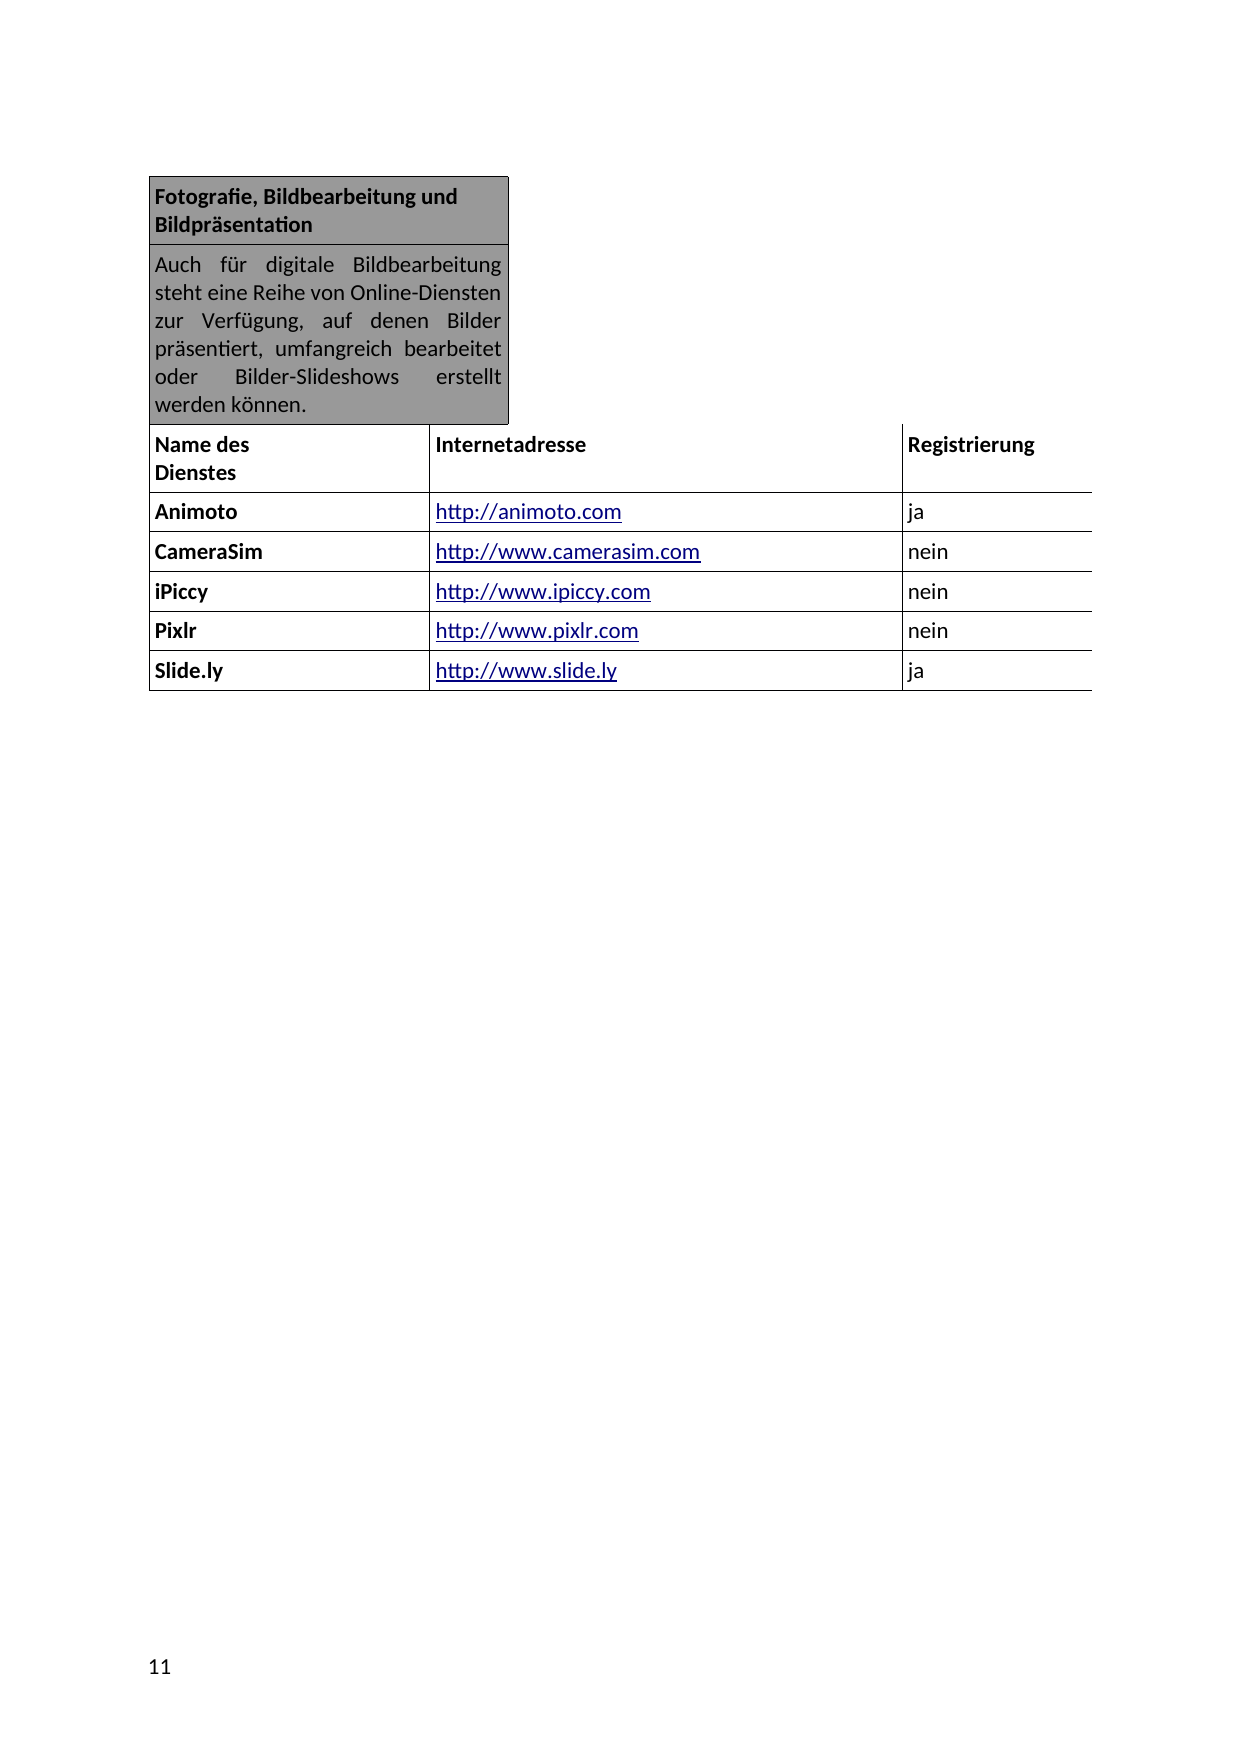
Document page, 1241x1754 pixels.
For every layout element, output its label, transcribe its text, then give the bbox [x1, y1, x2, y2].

table_cell http://www.camerasim.com [430, 532, 902, 571]
table_cell nein [903, 532, 1092, 571]
table_cell http://www.slide.ly [430, 651, 902, 690]
table_cell iPiccy [150, 572, 429, 611]
table_cell http://www.ipiccy.com [430, 572, 902, 611]
table_cell nein [903, 612, 1092, 650]
table_cell ja [903, 651, 1092, 690]
table_cell ja [903, 493, 1092, 531]
table_cell Auch für digitale Bildbearbeitung steht eine Reihe von Online-Diensten zur Verfügung, auf denen Bilder präsentiert, umfangreich bearbeitet oder Bilder-Slideshows erstellt werden können. [150, 245, 508, 424]
table_cell CameraSim [150, 532, 429, 571]
table_cell http://www.pixlr.com [430, 612, 902, 650]
table_cell http://animoto.com [430, 493, 902, 531]
table_cell Internetadresse [430, 424, 902, 492]
table_cell Name des Dienstes [150, 425, 429, 492]
table_cell nein [903, 572, 1092, 611]
table_cell Animoto [150, 493, 429, 531]
table_cell Registrierung [903, 424, 1092, 492]
table_cell Pixlr [150, 612, 429, 650]
table_header Fotografie, Bildbearbeitung und Bildpräsentation [150, 177, 508, 244]
table_cell Slide.ly [150, 651, 429, 690]
